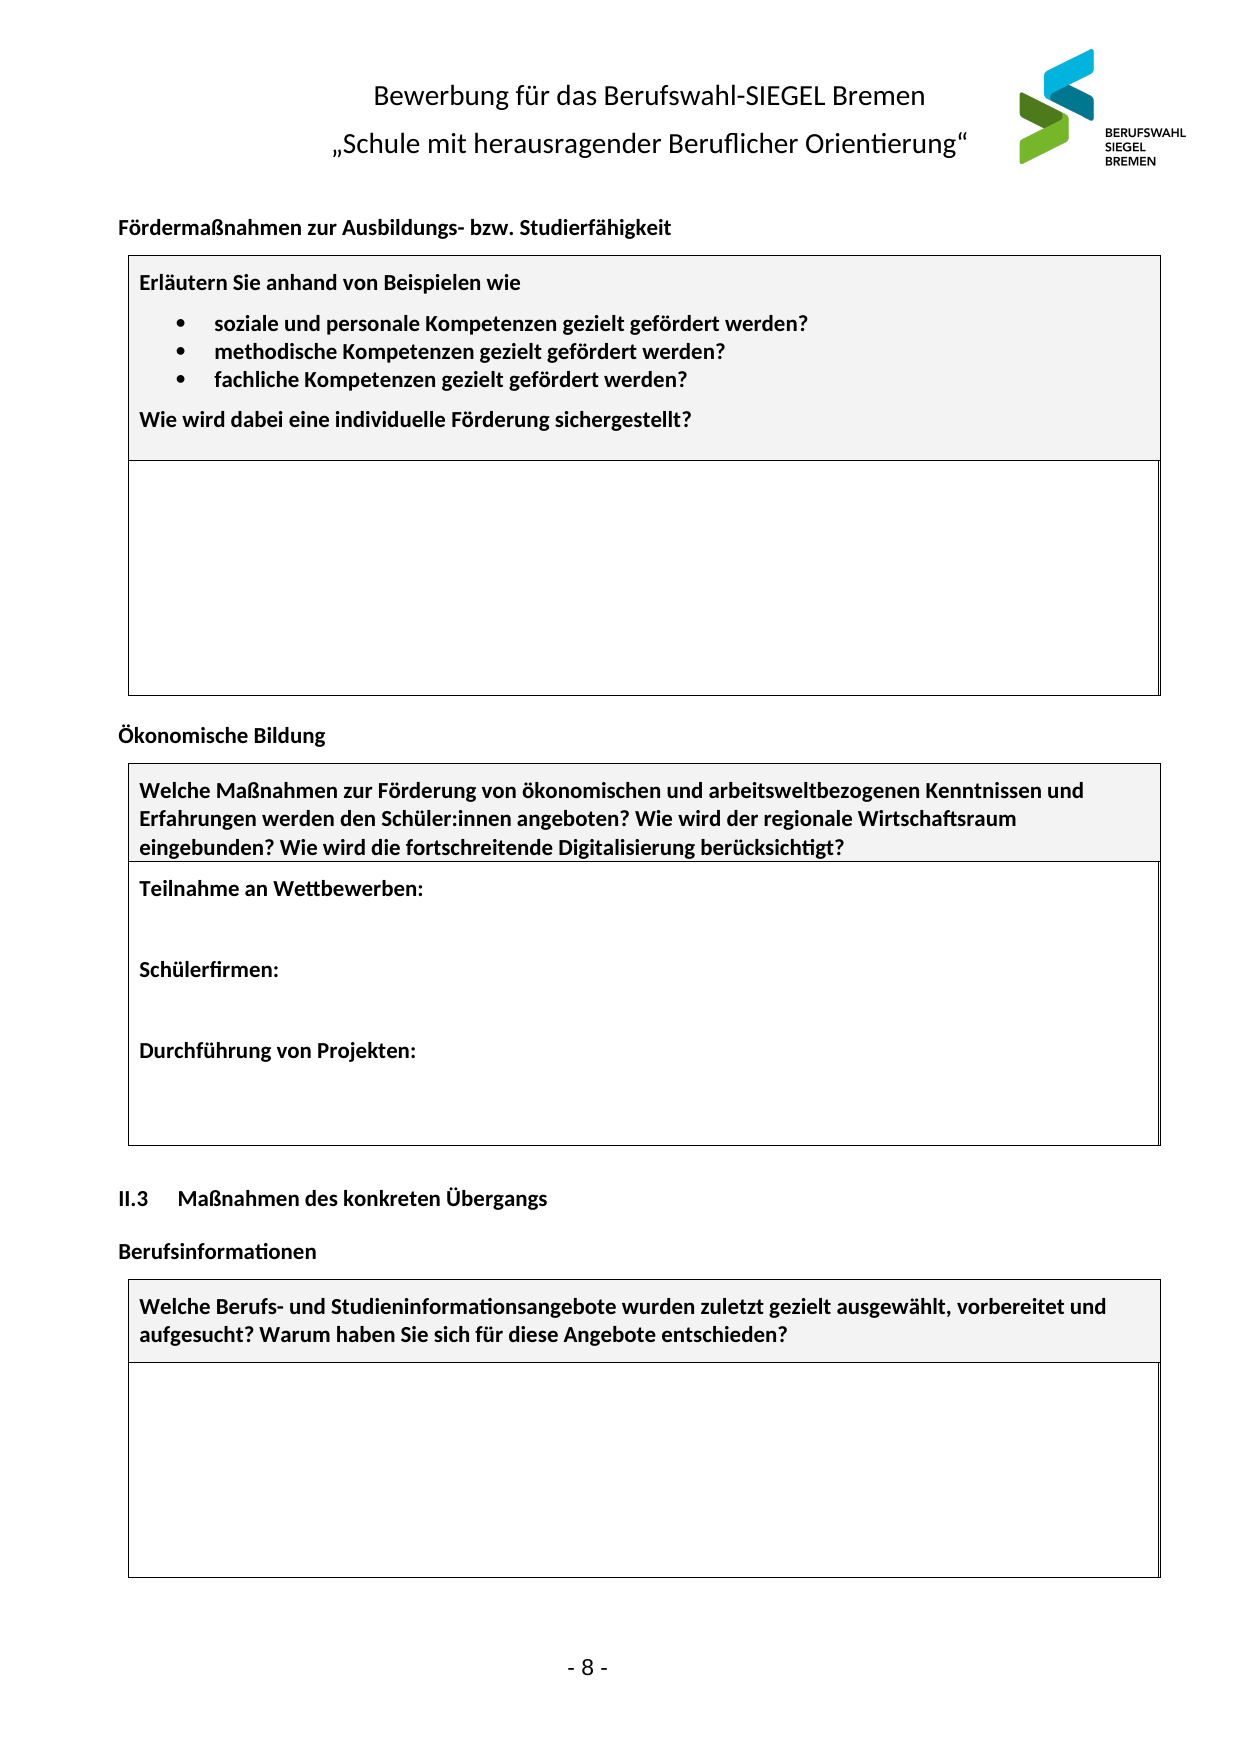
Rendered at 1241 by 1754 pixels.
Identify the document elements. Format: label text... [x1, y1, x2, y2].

picture [1019, 49, 1186, 183]
table_cell [129, 461, 1158, 695]
table_header Welche Berufs- und Studieninformationsangebote wurden zuletzt gezielt ausgewählt, vorbereitet und aufgesucht? Warum haben Sie sich für diese Angebote entschieden? [129, 1280, 1160, 1362]
text II.3 Maßnahmen des konkreten Übergangs [118, 1184, 1181, 1212]
text Ökonomische Bildung [118, 721, 1181, 749]
text Berufsinformationen [118, 1237, 1181, 1265]
text Fördermaßnahmen zur Ausbildungs- bzw. Studierfähigkeit [118, 213, 1181, 241]
table_cell Teilnahme an Wettbewerben: Schülerfirmen: Durchführung von Projekten: [129, 862, 1158, 1145]
table_cell [129, 1363, 1158, 1577]
table_header Welche Maßnahmen zur Förderung von ökonomischen und arbeitsweltbezogenen Kenntnissen und Erfahrungen werden den Schüler:innen angeboten? Wie wird der regionale Wirtschaftsraum eingebunden? Wie wird die fortschreitende Digitalisierung berücksichtigt? [129, 764, 1160, 861]
table_header Erläutern Sie anhand von Beispielen wie soziale und personale Kompetenzen gezielt gefördert werden? methodische Kompetenzen gezielt gefördert werden? fachliche Kompetenzen gezielt gefördert werden? Wie wird dabei eine individuelle Förderung sichergestellt? [129, 256, 1160, 460]
